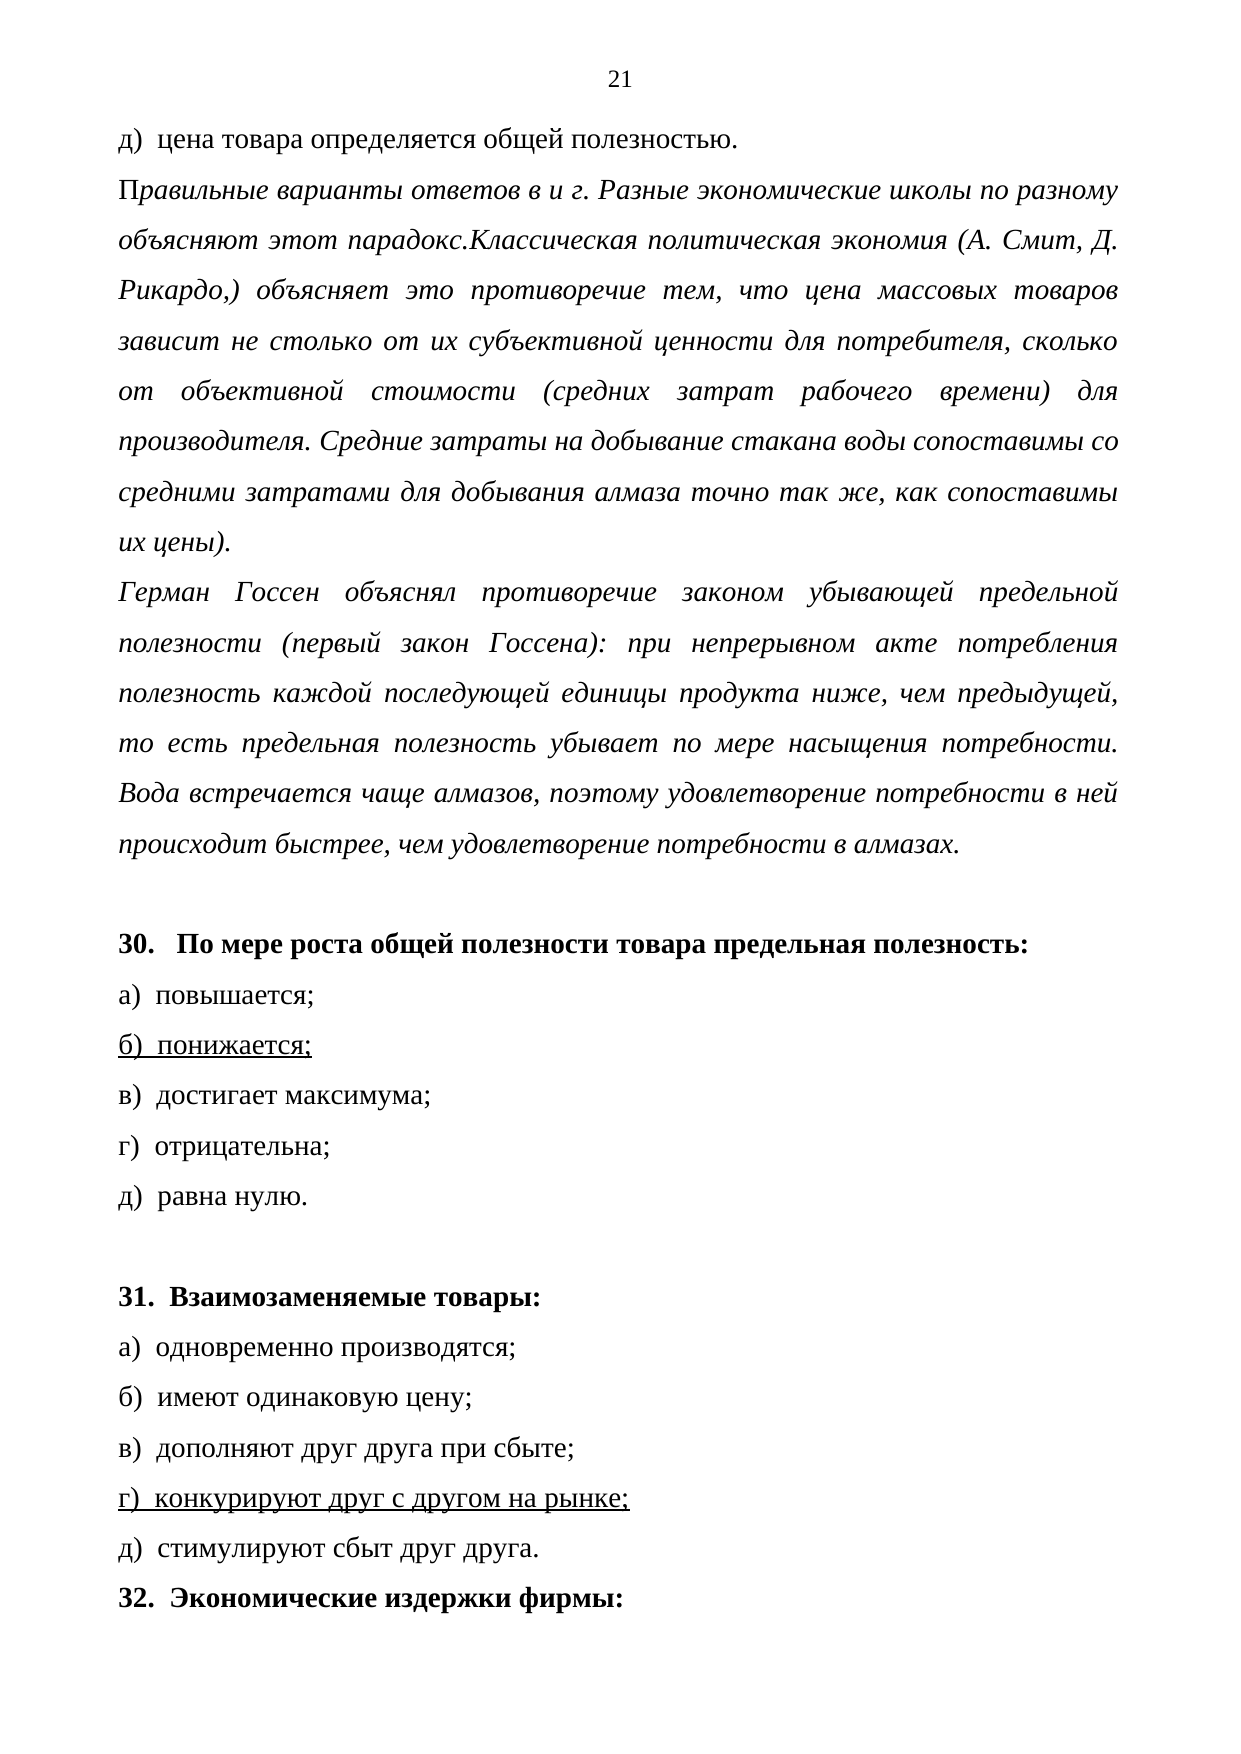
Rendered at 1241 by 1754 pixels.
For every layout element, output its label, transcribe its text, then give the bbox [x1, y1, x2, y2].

text 31. Взаимозаменяемые товары: [118, 1279, 1122, 1312]
text Герман Госсен объяснял противоречие законом убывающей предельной полезности (первый закон Госсена): при непрерывном акте потребления полезность каждой последующей единицы продукта ниже, чем предыдущей, то есть предельная полезность убывает по мере насыщения потребности. Вода встречается чаще алмазов, поэтому удовлетворение потребности в ней происходит быстрее, чем удовлетворение потребности в алмазах. [118, 574, 1122, 859]
text а) повышается; [118, 977, 1122, 1010]
text а) одновременно производятся; [118, 1329, 1122, 1363]
text в) достигает максимума; [118, 1077, 1122, 1111]
text б) имеют одинаковую цену; [118, 1379, 1122, 1413]
text б) понижается; [118, 1027, 1122, 1061]
text Правильные варианты ответов в и г. Разные экономические школы по разному объясняют этот парадокс.Классическая политическая экономия (А. Смит, Д. Рикардо,) объясняет это противоречие тем, что цена массовых товаров зависит не столько от их субъективной ценности для потребителя, сколько от объективной стоимости (средних затрат рабочего времени) для производителя. Средние затраты на добывание стакана воды сопоставимы со средними затратами для добывания алмаза точно так же, как сопоставимы их цены). [118, 172, 1122, 558]
text д) цена товара определяется общей полезностью. [118, 122, 1122, 155]
text г) конкурируют друг с другом на рынке; [118, 1480, 1122, 1513]
text д) равна нулю. [118, 1178, 1122, 1212]
text 30. По мере роста общей полезности товара предельная полезность: [118, 927, 1122, 960]
text д) стимулируют сбыт друг друга. [118, 1530, 1122, 1564]
text 32. Экономические издержки фирмы: [118, 1581, 1122, 1614]
text г) отрицательна; [118, 1128, 1122, 1161]
text в) дополняют друг друга при сбыте; [118, 1430, 1122, 1463]
